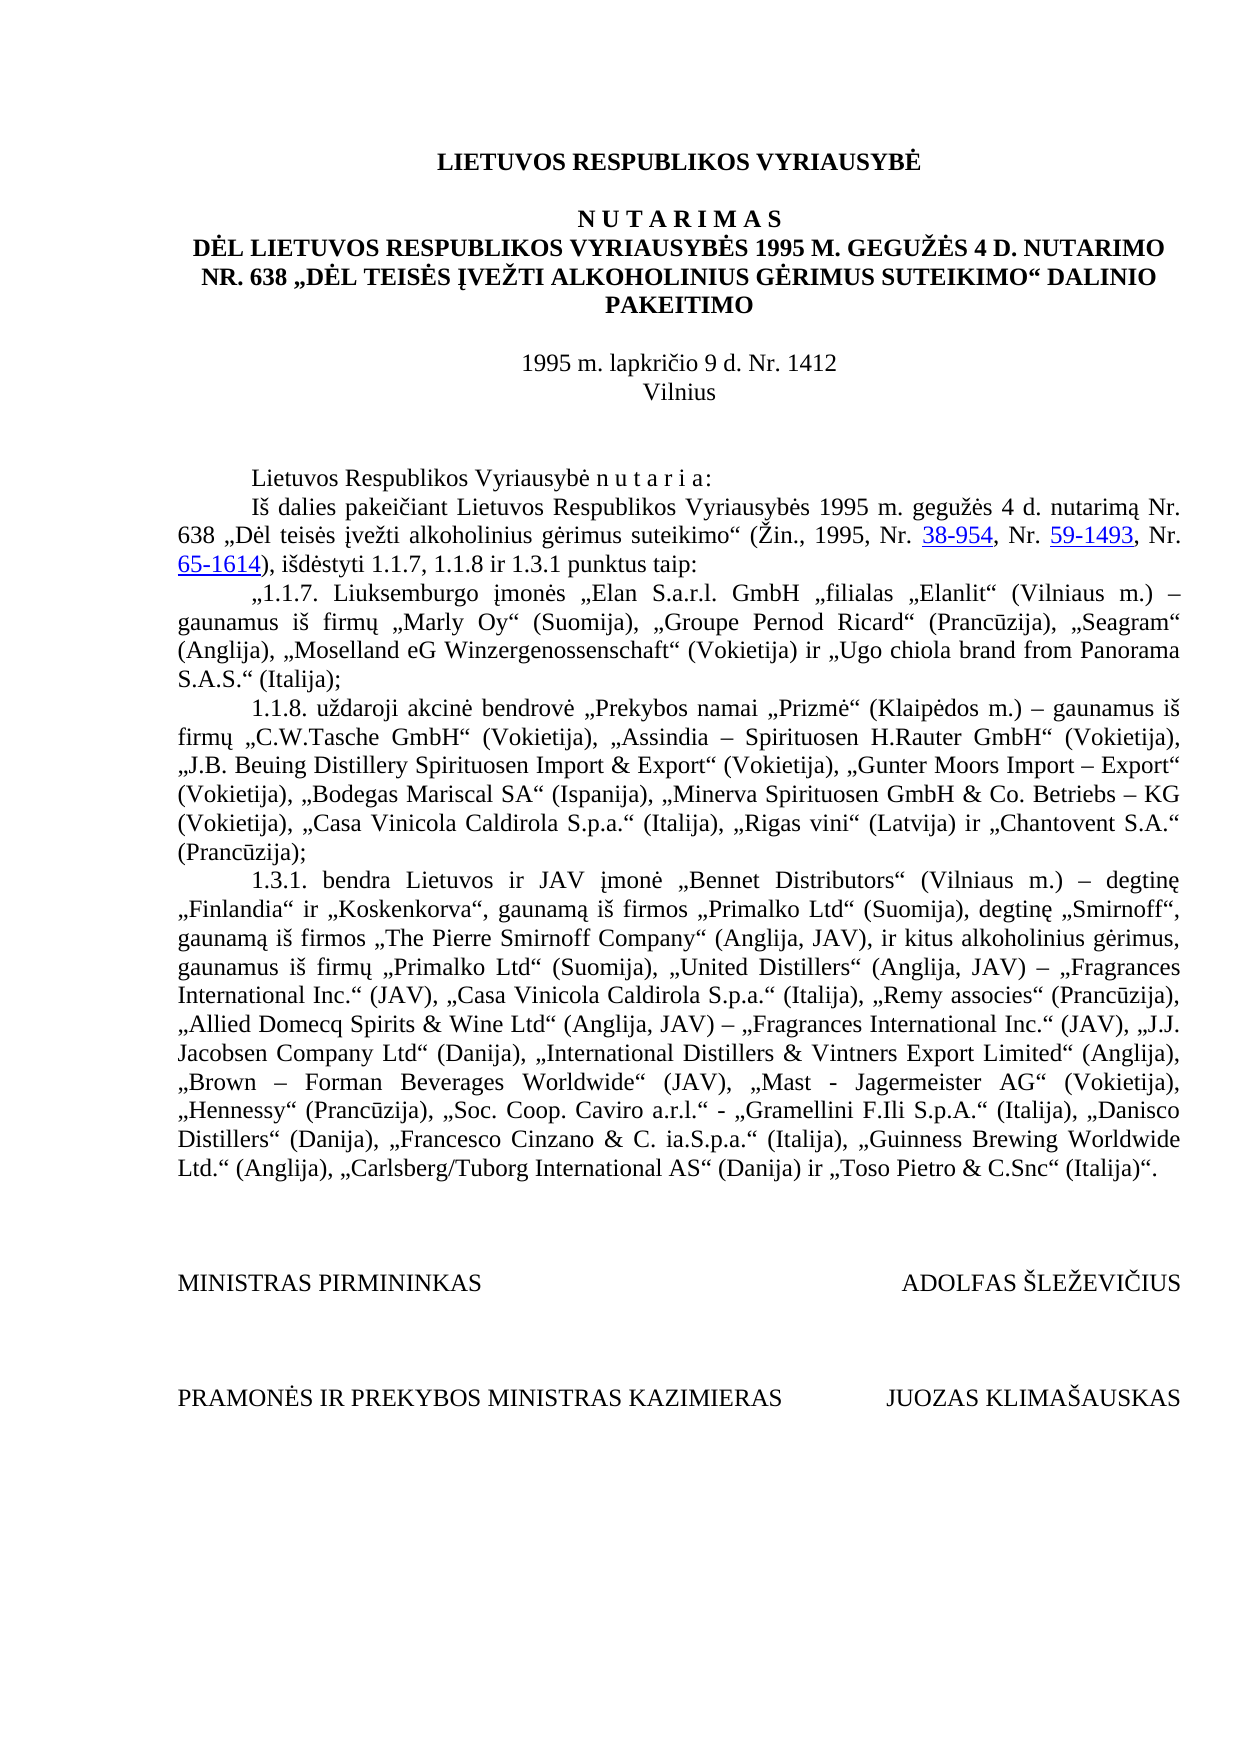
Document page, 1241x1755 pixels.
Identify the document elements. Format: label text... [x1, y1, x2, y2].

text Vilnius [177, 377, 1181, 406]
text 1995 m. lapkričio 9 d. Nr. 1412 [177, 348, 1181, 377]
text PRAMONĖS IR PREKYBOS MINISTRAS KAZIMIERAS JUOZAS KLIMAŠAUSKAS [177, 1383, 1181, 1412]
text LIETUVOS RESPUBLIKOS VYRIAUSYBĖ [177, 147, 1181, 176]
text N U T A R I M A S [177, 204, 1181, 233]
text 1.1.8. uždaroji akcinė bendrovė „Prekybos namai „Prizmė“ (Klaipėdos m.) – gaunamus iš firmų „C.W.Tasche GmbH“ (Vokietija), „Assindia – Spirituosen H.Rauter GmbH“ (Vokietija), „J.B. Beuing Distillery Spirituosen Import & Export“ (Vokietija), „Gunter Moors Import – Export“ (Vokietija), „Bodegas Mariscal SA“ (Ispanija), „Minerva Spirituosen GmbH & Co. Betriebs – KG (Vokietija), „Casa Vinicola Caldirola S.p.a.“ (Italija), „Rigas vini“ (Latvija) ir „Chantovent S.A.“ (Prancūzija); [177, 693, 1181, 866]
text 1.3.1. bendra Lietuvos ir JAV įmonė „Bennet Distributors“ (Vilniaus m.) – degtinę „Finlandia“ ir „Koskenkorva“, gaunamą iš firmos „Primalko Ltd“ (Suomija), degtinę „Smirnoff“, gaunamą iš firmos „The Pierre Smirnoff Company“ (Anglija, JAV), ir kitus alkoholinius gėrimus, gaunamus iš firmų „Primalko Ltd“ (Suomija), „United Distillers“ (Anglija, JAV) – „Fragrances International Inc.“ (JAV), „Casa Vinicola Caldirola S.p.a.“ (Italija), „Remy associes“ (Prancūzija), „Allied Domecq Spirits & Wine Ltd“ (Anglija, JAV) – „Fragrances International Inc.“ (JAV), „J.J. Jacobsen Company Ltd“ (Danija), „International Distillers & Vintners Export Limited“ (Anglija), „Brown – Forman Beverages Worldwide“ (JAV), „Mast - Jagermeister AG“ (Vokietija), „Hennessy“ (Prancūzija), „Soc. Coop. Caviro a.r.l.“ - „Gramellini F.Ili S.p.A.“ (Italija), „Danisco Distillers“ (Danija), „Francesco Cinzano & C. ia.S.p.a.“ (Italija), „Guinness Brewing Worldwide Ltd.“ (Anglija), „Carlsberg/Tuborg International AS“ (Danija) ir „Toso Pietro & C.Snc“ (Italija)“. [177, 866, 1181, 1182]
text Iš dalies pakeičiant Lietuvos Respublikos Vyriausybės 1995 m. gegužės 4 d. nutarimą Nr. 638 „Dėl teisės įvežti alkoholinius gėrimus suteikimo“ (Žin., 1995, Nr. 38-954, Nr. 59-1493, Nr. 65-1614), išdėstyti 1.1.7, 1.1.8 ir 1.3.1 punktus taip: [177, 492, 1181, 578]
text MINISTRAS PIRMININKAS ADOLFAS ŠLEŽEVIČIUS [177, 1268, 1181, 1297]
text DĖL LIETUVOS RESPUBLIKOS VYRIAUSYBĖS 1995 M. GEGUŽĖS 4 D. NUTARIMO NR. 638 „DĖL TEISĖS ĮVEŽTI ALKOHOLINIUS GĖRIMUS SUTEIKIMO“ DALINIO PAKEITIMO [177, 233, 1181, 319]
text Lietuvos Respublikos Vyriausybė nutaria: [177, 463, 1181, 492]
text „1.1.7. Liuksemburgo įmonės „Elan S.a.r.l. GmbH „filialas „Elanlit“ (Vilniaus m.) – gaunamus iš firmų „Marly Oy“ (Suomija), „Groupe Pernod Ricard“ (Prancūzija), „Seagram“ (Anglija), „Moselland eG Winzergenossenschaft“ (Vokietija) ir „Ugo chiola brand from Panorama S.A.S.“ (Italija); [177, 578, 1181, 693]
